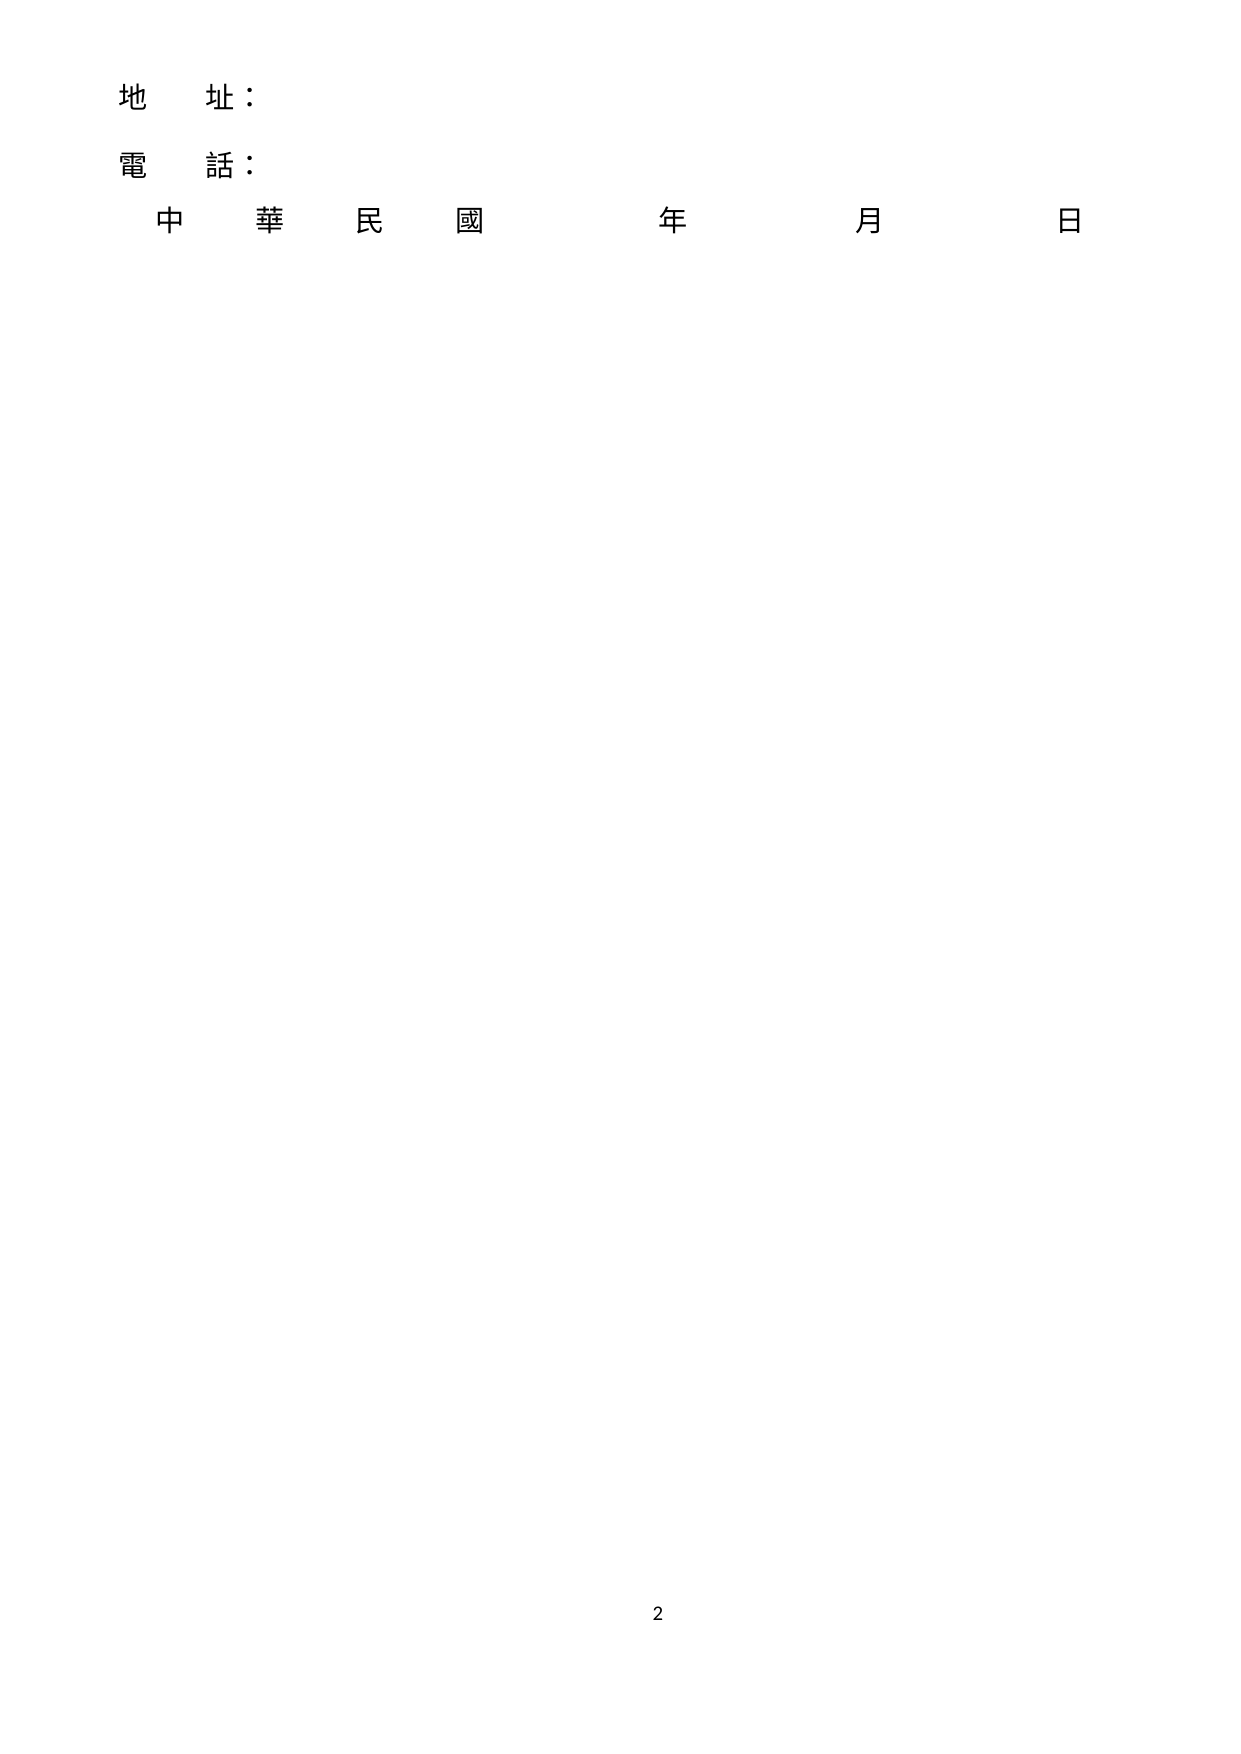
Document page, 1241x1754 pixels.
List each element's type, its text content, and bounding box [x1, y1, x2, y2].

text 中 華 民 國 年 月 日 [118, 197, 1122, 239]
text 電 話： [118, 142, 1122, 184]
text 地 址： [118, 75, 1122, 117]
